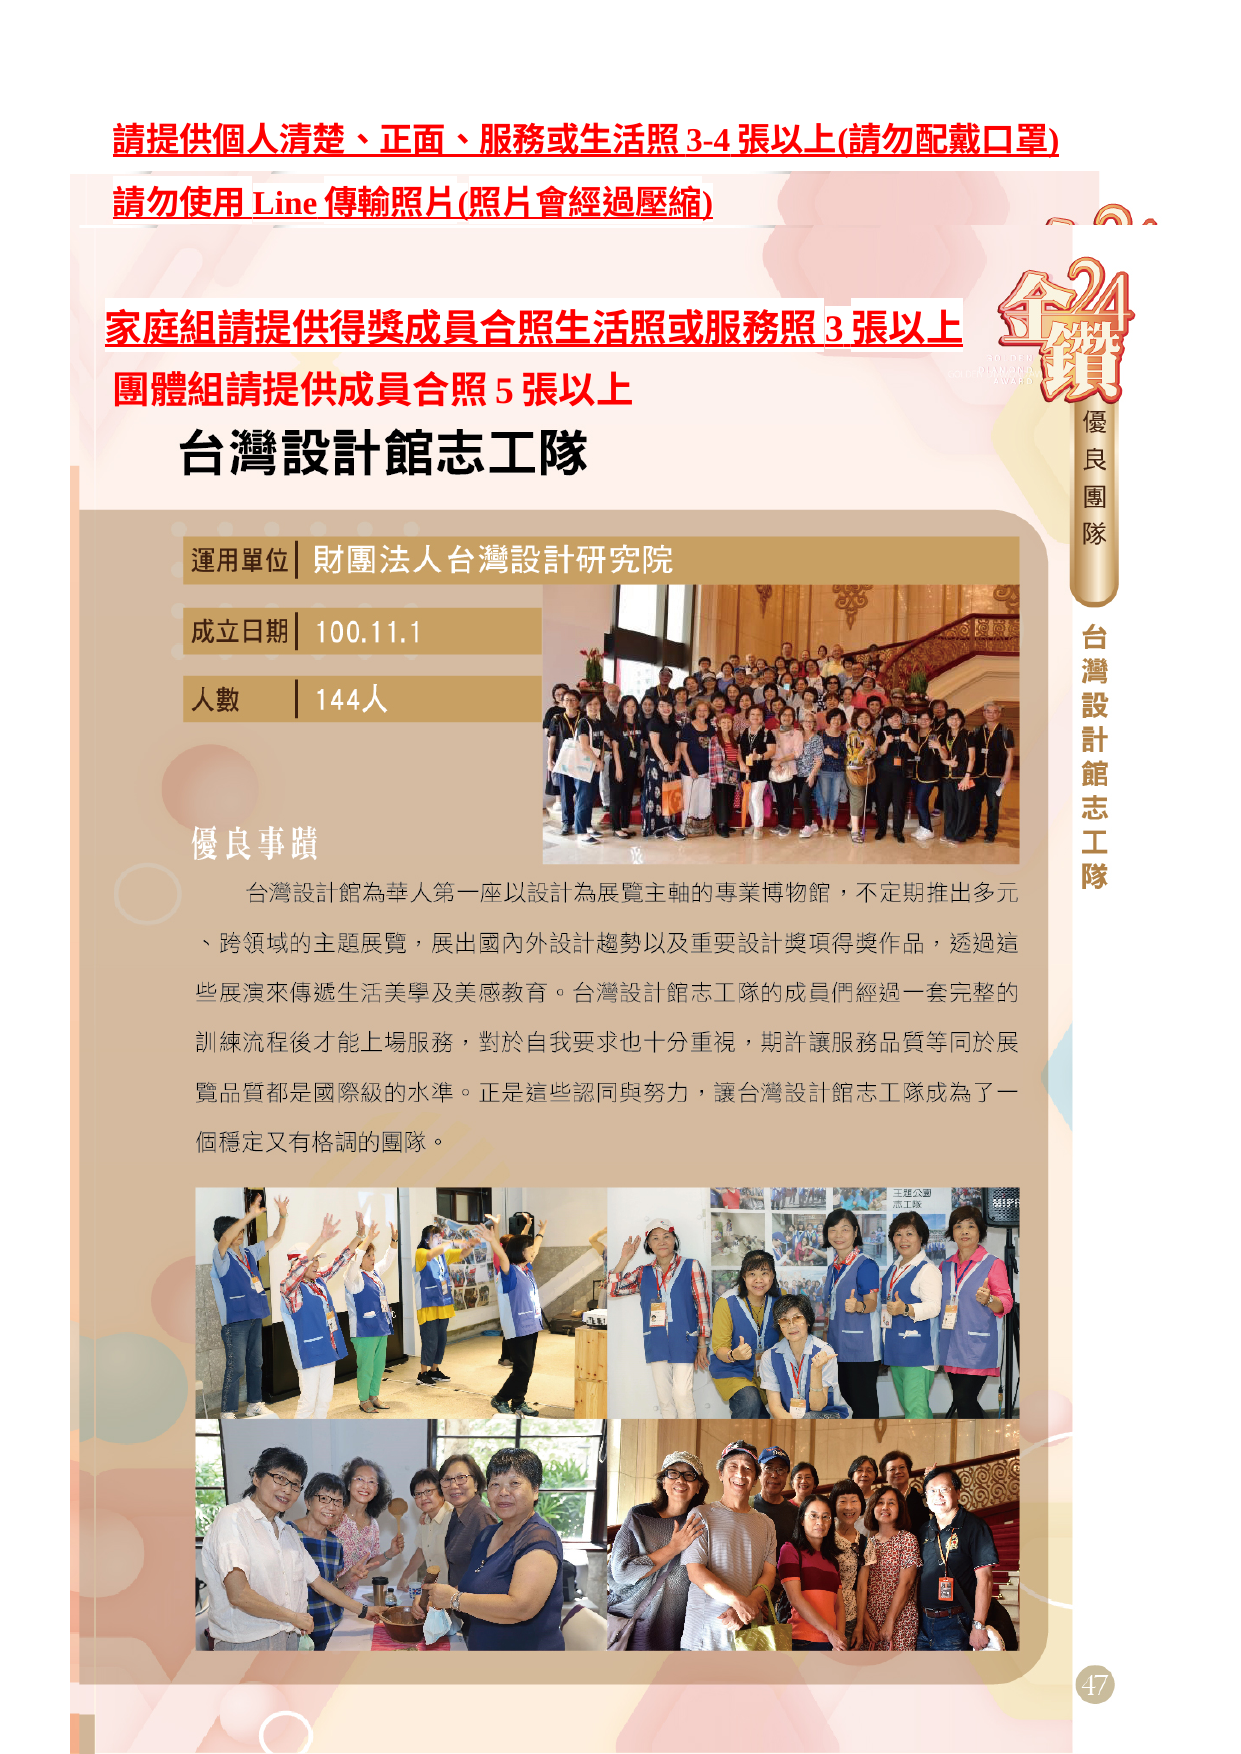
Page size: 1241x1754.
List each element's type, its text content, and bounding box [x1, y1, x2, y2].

text 請提供個人清楚、正面、服務或生活照3-4張以上(請勿配戴口罩) [112, 96, 1165, 158]
text 請勿使用Line傳輸照片(照片會經過壓縮) [112, 158, 1165, 171]
